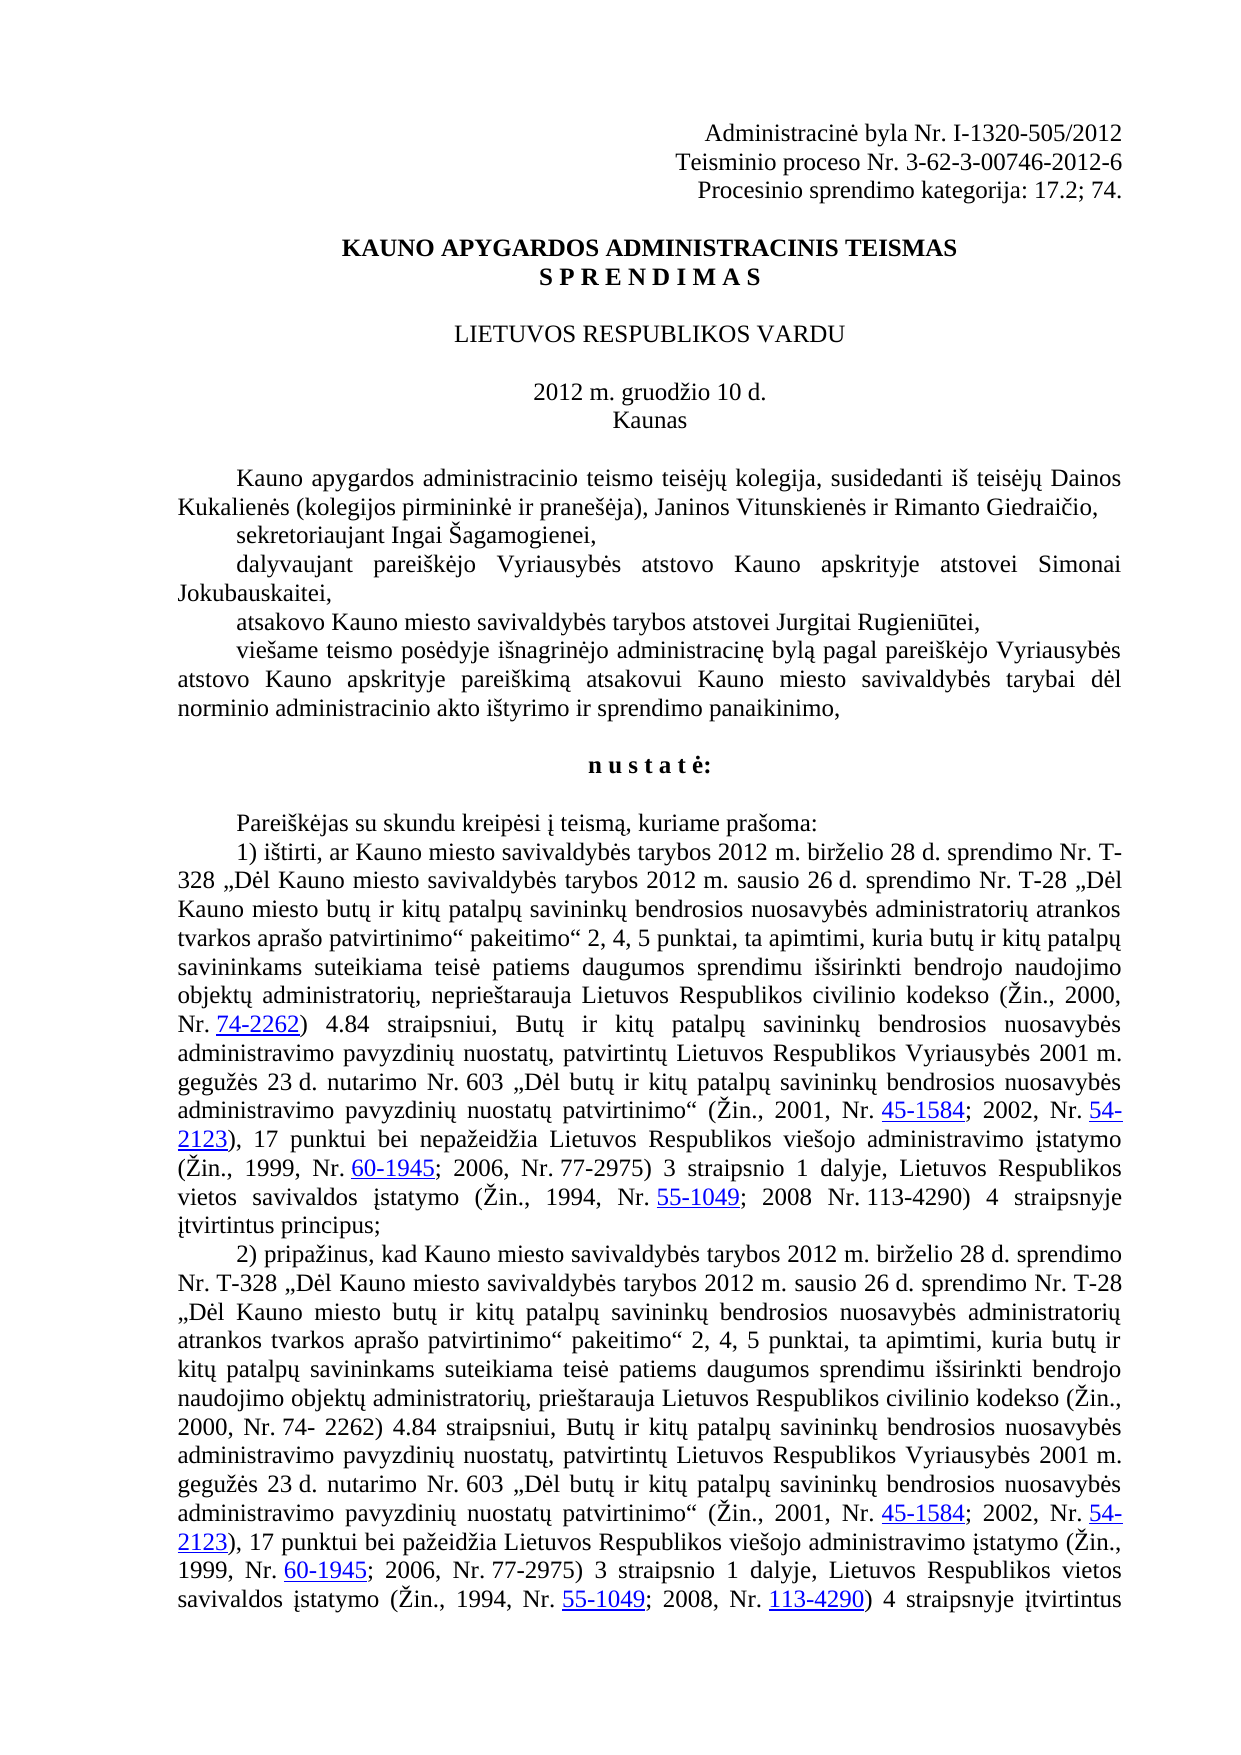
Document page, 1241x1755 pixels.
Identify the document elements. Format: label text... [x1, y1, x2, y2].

text Administracinė byla Nr. I-1320-505/2012 [177, 118, 1122, 147]
text Pareiškėjas su skundu kreipėsi į teismą, kuriame prašoma: [177, 808, 1122, 837]
text 2) pripažinus, kad Kauno miesto savivaldybės tarybos 2012 m. birželio 28 d. sprendimo Nr. T-328 „Dėl Kauno miesto savivaldybės tarybos 2012 m. sausio 26 d. sprendimo Nr. T-28 „Dėl Kauno miesto butų ir kitų patalpų savininkų bendrosios nuosavybės administratorių atrankos tvarkos aprašo patvirtinimo“ pakeitimo“ 2, 4, 5 punktai, ta apimtimi, kuria butų ir kitų patalpų savininkams suteikiama teisė patiems daugumos sprendimu išsirinkti bendrojo naudojimo objektų administratorių, prieštarauja Lietuvos Respublikos civilinio kodekso (Žin., 2000, Nr. 74- 2262) 4.84 straipsniui, Butų ir kitų patalpų savininkų bendrosios nuosavybės administravimo pavyzdinių nuostatų, patvirtintų Lietuvos Respublikos Vyriausybės 2001 m. gegužės 23 d. nutarimo Nr. 603 „Dėl butų ir kitų patalpų savininkų bendrosios nuosavybės administravimo pavyzdinių nuostatų patvirtinimo“ (Žin., 2001, Nr. 45-1584; 2002, Nr. 54-2123), 17 punktui bei pažeidžia Lietuvos Respublikos viešojo administravimo įstatymo (Žin., 1999, Nr. 60-1945; 2006, Nr. 77-2975) 3 straipsnio 1 dalyje, Lietuvos Respublikos vietos savivaldos įstatymo (Žin., 1994, Nr. 55-1049; 2008, Nr. 113-4290) 4 straipsnyje įtvirtintus [177, 1239, 1122, 1613]
text viešame teismo posėdyje išnagrinėjo administracinę bylą pagal pareiškėjo Vyriausybės atstovo Kauno apskrityje pareiškimą atsakovui Kauno miesto savivaldybės tarybai dėl norminio administracinio akto ištyrimo ir sprendimo panaikinimo, [177, 636, 1122, 722]
text 1) ištirti, ar Kauno miesto savivaldybės tarybos 2012 m. birželio 28 d. sprendimo Nr. T-328 „Dėl Kauno miesto savivaldybės tarybos 2012 m. sausio 26 d. sprendimo Nr. T-28 „Dėl Kauno miesto butų ir kitų patalpų savininkų bendrosios nuosavybės administratorių atrankos tvarkos aprašo patvirtinimo“ pakeitimo“ 2, 4, 5 punktai, ta apimtimi, kuria butų ir kitų patalpų savininkams suteikiama teisė patiems daugumos sprendimu išsirinkti bendrojo naudojimo objektų administratorių, neprieštarauja Lietuvos Respublikos civilinio kodekso (Žin., 2000, Nr. 74-2262) 4.84 straipsniui, Butų ir kitų patalpų savininkų bendrosios nuosavybės administravimo pavyzdinių nuostatų, patvirtintų Lietuvos Respublikos Vyriausybės 2001 m. gegužės 23 d. nutarimo Nr. 603 „Dėl butų ir kitų patalpų savininkų bendrosios nuosavybės administravimo pavyzdinių nuostatų patvirtinimo“ (Žin., 2001, Nr. 45-1584; 2002, Nr. 54-2123), 17 punktui bei nepažeidžia Lietuvos Respublikos viešojo administravimo įstatymo (Žin., 1999, Nr. 60-1945; 2006, Nr. 77-2975) 3 straipsnio 1 dalyje, Lietuvos Respublikos vietos savivaldos įstatymo (Žin., 1994, Nr. 55-1049; 2008 Nr. 113-4290) 4 straipsnyje įtvirtintus principus; [177, 837, 1122, 1239]
text dalyvaujant pareiškėjo Vyriausybės atstovo Kauno apskrityje atstovei Simonai Jokubauskaitei, [177, 549, 1122, 607]
text 2012 m. gruodžio 10 d. [177, 377, 1122, 406]
text Teisminio proceso Nr. 3-62-3-00746-2012-6 [177, 147, 1122, 176]
text Kauno apygardos administracinio teismo teisėjų kolegija, susidedanti iš teisėjų Dainos Kukalienės (kolegijos pirmininkė ir pranešėja), Janinos Vitunskienės ir Rimanto Giedraičio, [177, 463, 1122, 521]
text sekretoriaujant Ingai Šagamogienei, [177, 521, 1122, 549]
text Kaunas [177, 406, 1122, 434]
text n u s t a t ė: [177, 751, 1122, 779]
text S P R E N D I M A S [177, 262, 1122, 291]
text LIETUVOS RESPUBLIKOS VARDU [177, 319, 1122, 348]
text KAUNO APYGARDOS ADMINISTRACINIS TEISMAS [177, 233, 1122, 262]
text Procesinio sprendimo kategorija: 17.2; 74. [177, 176, 1122, 204]
text atsakovo Kauno miesto savivaldybės tarybos atstovei Jurgitai Rugieniūtei, [177, 607, 1122, 636]
